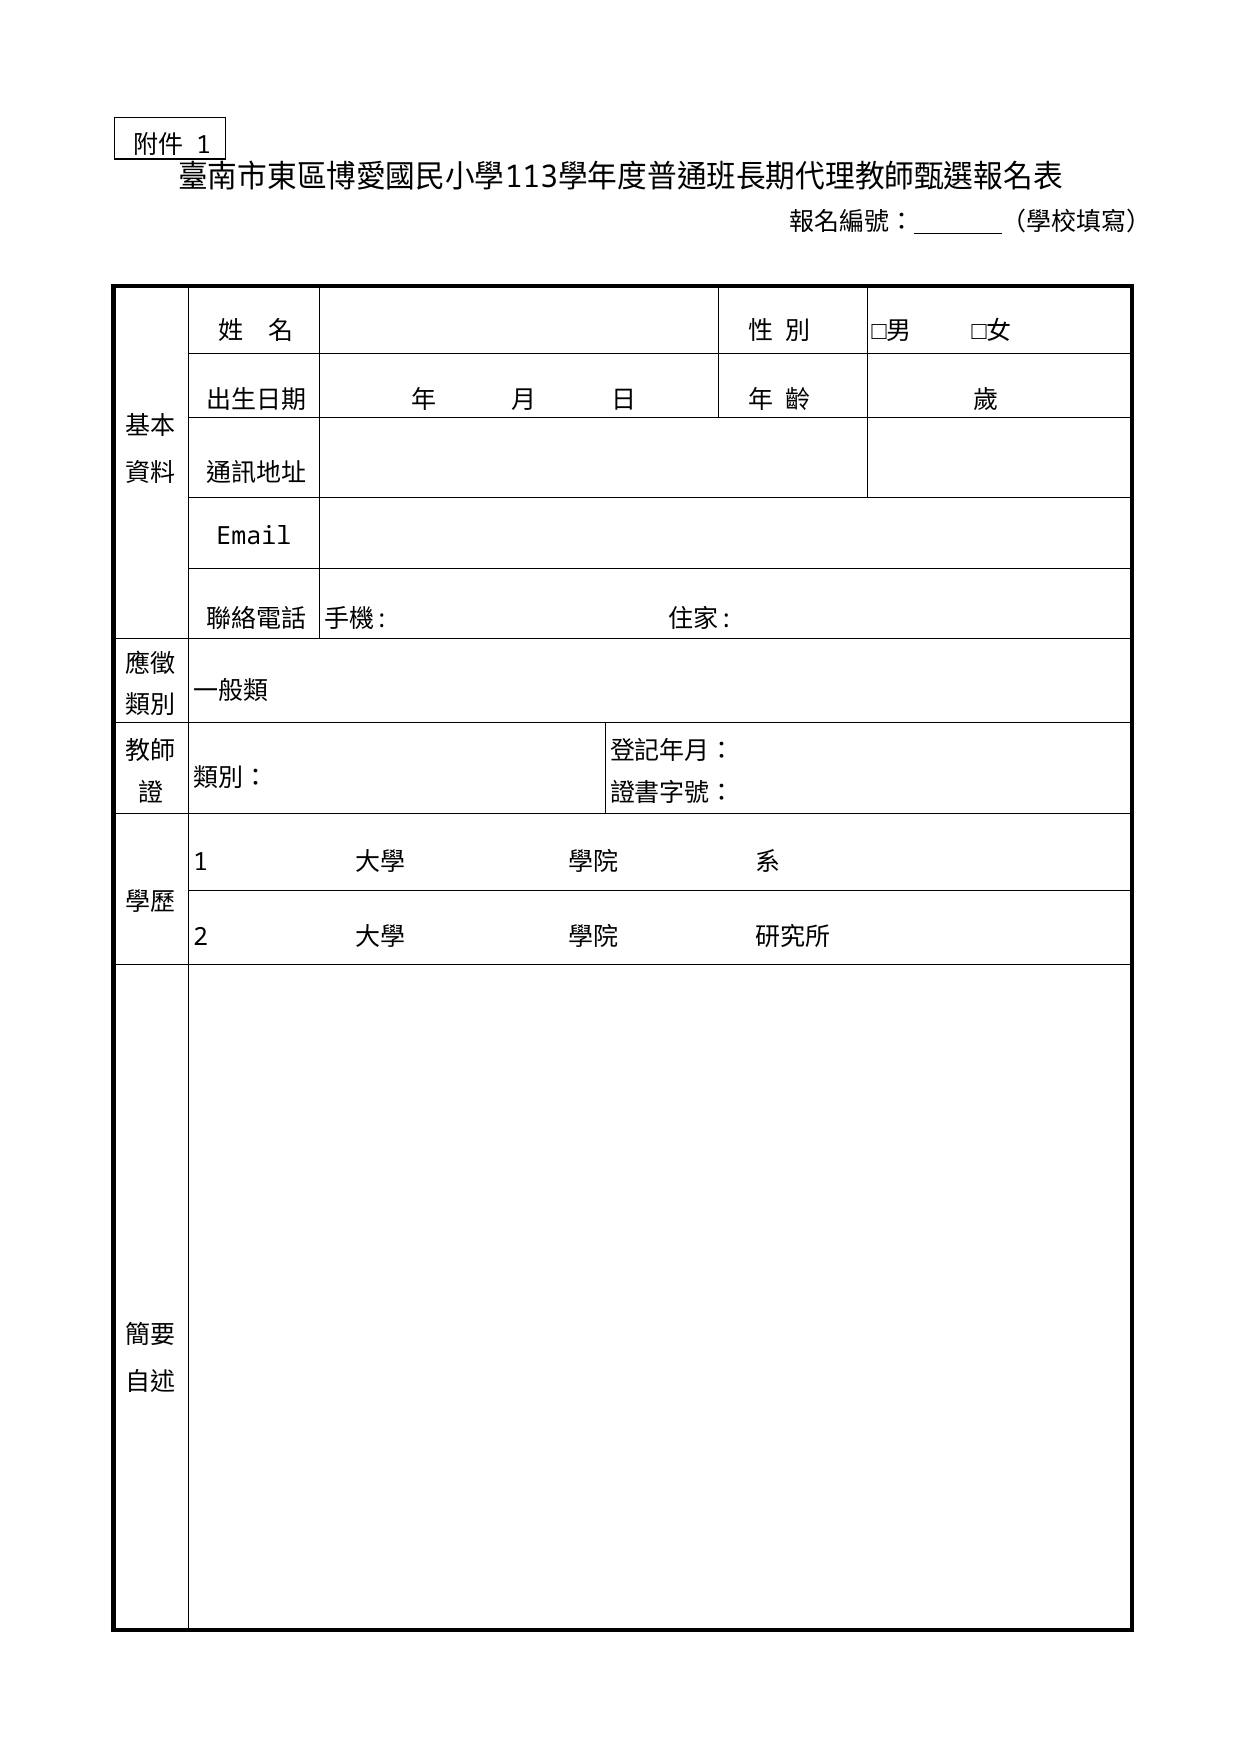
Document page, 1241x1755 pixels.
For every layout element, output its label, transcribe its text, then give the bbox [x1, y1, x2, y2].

table_cell 應徵類別 [116, 639, 188, 722]
table_cell 2 大學 學院 研究所 [189, 891, 1130, 963]
table_cell 登記年月： 證書字號： [606, 723, 1130, 813]
table_header 性 別 [719, 288, 867, 353]
text 附件 1 [133, 124, 225, 158]
table_cell 年 齡 [719, 354, 867, 417]
table_header □男 □女 [868, 288, 1130, 353]
table_cell 簡要自述 [116, 965, 188, 1628]
table_cell 通訊地址 [189, 418, 319, 497]
table_cell 年 月 日 [320, 354, 718, 417]
table_cell 類別： [189, 723, 605, 813]
table_cell [189, 965, 1130, 1628]
table_cell 教師證 [116, 723, 188, 813]
table_header 基本資料 [116, 288, 188, 638]
table_cell 1 大學 學院 系 [189, 814, 1130, 890]
table_cell 出生日期 [189, 354, 319, 417]
table_header [320, 288, 718, 353]
text 臺南市東區博愛國民小學113學年度普通班長期代理教師甄選報名表 [52, 160, 1188, 194]
table_cell 歲 [868, 354, 1130, 417]
table_cell 一般類 [189, 639, 1130, 722]
table_cell Email [189, 498, 319, 567]
text 報名編號： （學校填寫） [789, 202, 1188, 238]
table_cell 聯絡電話 [189, 569, 319, 638]
table_cell [320, 418, 867, 497]
table_cell [868, 418, 1130, 497]
table_cell [320, 498, 1130, 567]
table_cell 手機: 住家: [320, 569, 1130, 638]
table_header 姓 名 [189, 288, 319, 353]
table_cell 學歷 [116, 814, 188, 963]
